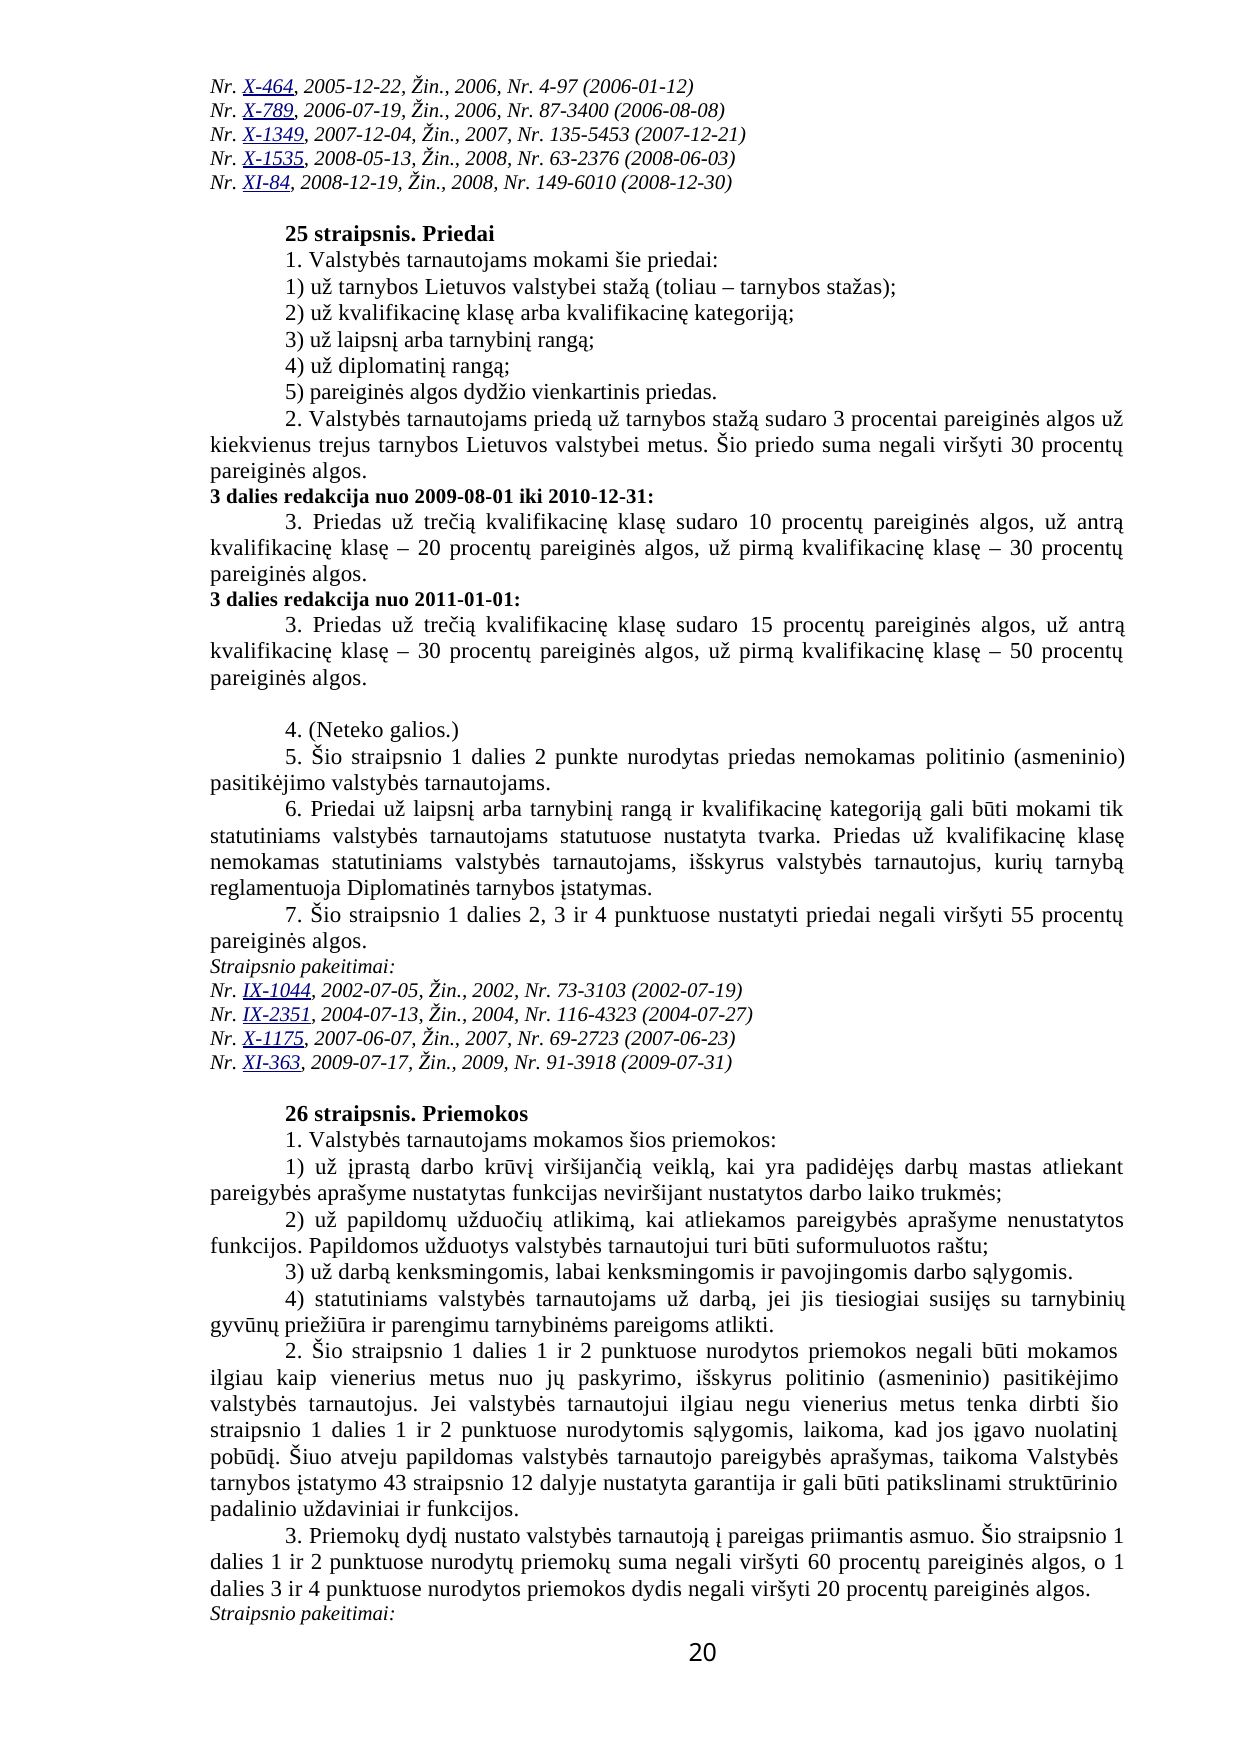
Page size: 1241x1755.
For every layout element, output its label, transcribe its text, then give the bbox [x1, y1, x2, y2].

text 3 dalies redakcija nuo 2011-01-01: [210, 587, 1126, 611]
text 1) už įprastą darbo krūvį viršijančią veiklą, kai yra padidėjęs darbų mastas atliekant pareigybės aprašyme nustatytas funkcijas neviršijant nustatytos darbo laiko trukmės; [210, 1153, 1126, 1206]
text 2. Šio straipsnio 1 dalies 1 ir 2 punktuose nurodytos priemokos negali būti mokamos ilgiau kaip vienerius metus nuo jų paskyrimo, išskyrus politinio (asmeninio) pasitikėjimo valstybės tarnautojus. Jei valstybės tarnautojui ilgiau negu vienerius metus tenka dirbti šio straipsnio 1 dalies 1 ir 2 punktuose nurodytomis sąlygomis, laikoma, kad jos įgavo nuolatinį pobūdį. Šiuo atveju papildomas valstybės tarnautojo pareigybės aprašymas, taikoma Valstybės tarnybos įstatymo 43 straipsnio 12 dalyje nustatyta garantija ir gali būti patikslinami struktūrinio padalinio uždaviniai ir funkcijos. [210, 1337, 1120, 1522]
text Straipsnio pakeitimai: [210, 1601, 1126, 1625]
text 3. Priemokų dydį nustato valstybės tarnautoją į pareigas priimantis asmuo. Šio straipsnio 1 dalies 1 ir 2 punktuose nurodytų priemokų suma negali viršyti 60 procentų pareiginės algos, o 1 dalies 3 ir 4 punktuose nurodytos priemokos dydis negali viršyti 20 procentų pareiginės algos. [210, 1522, 1126, 1601]
text 2. Valstybės tarnautojams priedą už tarnybos stažą sudaro 3 procentai pareiginės algos už kiekvienus trejus tarnybos Lietuvos valstybei metus. Šio priedo suma negali viršyti 30 procentų pareiginės algos. [210, 405, 1126, 484]
text Nr. X-1175, 2007-06-07, Žin., 2007, Nr. 69-2723 (2007-06-23) [210, 1026, 1120, 1050]
text 6. Priedai už laipsnį arba tarnybinį rangą ir kvalifikacinę kategoriją gali būti mokami tik statutiniams valstybės tarnautojams statutuose nustatyta tvarka. Priedas už kvalifikacinę klasę nemokamas statutiniams valstybės tarnautojams, išskyrus valstybės tarnautojus, kurių tarnybą reglamentuoja Diplomatinės tarnybos įstatymas. [210, 795, 1126, 901]
text 7. Šio straipsnio 1 dalies 2, 3 ir 4 punktuose nustatyti priedai negali viršyti 55 procentų pareiginės algos. [210, 901, 1126, 953]
text 3 dalies redakcija nuo 2009-08-01 iki 2010-12-31: [210, 484, 1126, 508]
text 3. Priedas už trečią kvalifikacinę klasę sudaro 10 procentų pareiginės algos, už antrą kvalifikacinę klasę – 20 procentų pareiginės algos, už pirmą kvalifikacinę klasę – 30 procentų pareiginės algos. [210, 508, 1126, 587]
text Nr. X-464, 2005-12-22, Žin., 2006, Nr. 4-97 (2006-01-12) [210, 73, 1120, 98]
text 5. Šio straipsnio 1 dalies 2 punkte nurodytas priedas nemokamas politinio (asmeninio) pasitikėjimo valstybės tarnautojams. [210, 743, 1126, 795]
text 3. Priedas už trečią kvalifikacinę klasę sudaro 15 procentų pareiginės algos, už antrą kvalifikacinę klasę – 30 procentų pareiginės algos, už pirmą kvalifikacinę klasę – 50 procentų pareiginės algos. [210, 611, 1126, 690]
text 2) už kvalifikacinę klasę arba kvalifikacinę kategoriją; [210, 299, 1126, 326]
text Nr. X-1535, 2008-05-13, Žin., 2008, Nr. 63-2376 (2008-06-03) [210, 146, 1120, 170]
text Nr. X-1349, 2007-12-04, Žin., 2007, Nr. 135-5453 (2007-12-21) [210, 122, 1120, 146]
text Nr. XI-363, 2009-07-17, Žin., 2009, Nr. 91-3918 (2009-07-31) [210, 1050, 1120, 1074]
text 4) statutiniams valstybės tarnautojams už darbą, jei jis tiesiogiai susijęs su tarnybinių gyvūnų priežiūra ir parengimu tarnybinėms pareigoms atlikti. [210, 1285, 1126, 1337]
text 3) už darbą kenksmingomis, labai kenksmingomis ir pavojingomis darbo sąlygomis. [210, 1258, 1126, 1285]
text 1. Valstybės tarnautojams mokami šie priedai: [210, 247, 1126, 273]
text 4) už diplomatinį rangą; [210, 352, 1126, 378]
text Nr. IX-1044, 2002-07-05, Žin., 2002, Nr. 73-3103 (2002-07-19) [210, 978, 1126, 1002]
text Nr. XI-84, 2008-12-19, Žin., 2008, Nr. 149-6010 (2008-12-30) [210, 170, 1120, 194]
text Straipsnio pakeitimai: [210, 953, 1126, 978]
text 1. Valstybės tarnautojams mokamos šios priemokos: [210, 1127, 1126, 1153]
text 5) pareiginės algos dydžio vienkartinis priedas. [210, 378, 1126, 405]
text 26 straipsnis. Priemokos [210, 1100, 1126, 1127]
text 2) už papildomų užduočių atlikimą, kai atliekamos pareigybės aprašyme nenustatytos funkcijos. Papildomos užduotys valstybės tarnautojui turi būti suformuluotos raštu; [210, 1206, 1126, 1258]
text 1) už tarnybos Lietuvos valstybei stažą (toliau – tarnybos stažas); [210, 273, 1126, 299]
text Nr. X-789, 2006-07-19, Žin., 2006, Nr. 87-3400 (2006-08-08) [210, 98, 1120, 122]
text Nr. IX-2351, 2004-07-13, Žin., 2004, Nr. 116-4323 (2004-07-27) [210, 1002, 1120, 1026]
text 25 straipsnis. Priedai [210, 220, 1126, 247]
text 3) už laipsnį arba tarnybinį rangą; [210, 326, 1126, 352]
text 4. (Neteko galios.) [210, 716, 1126, 743]
